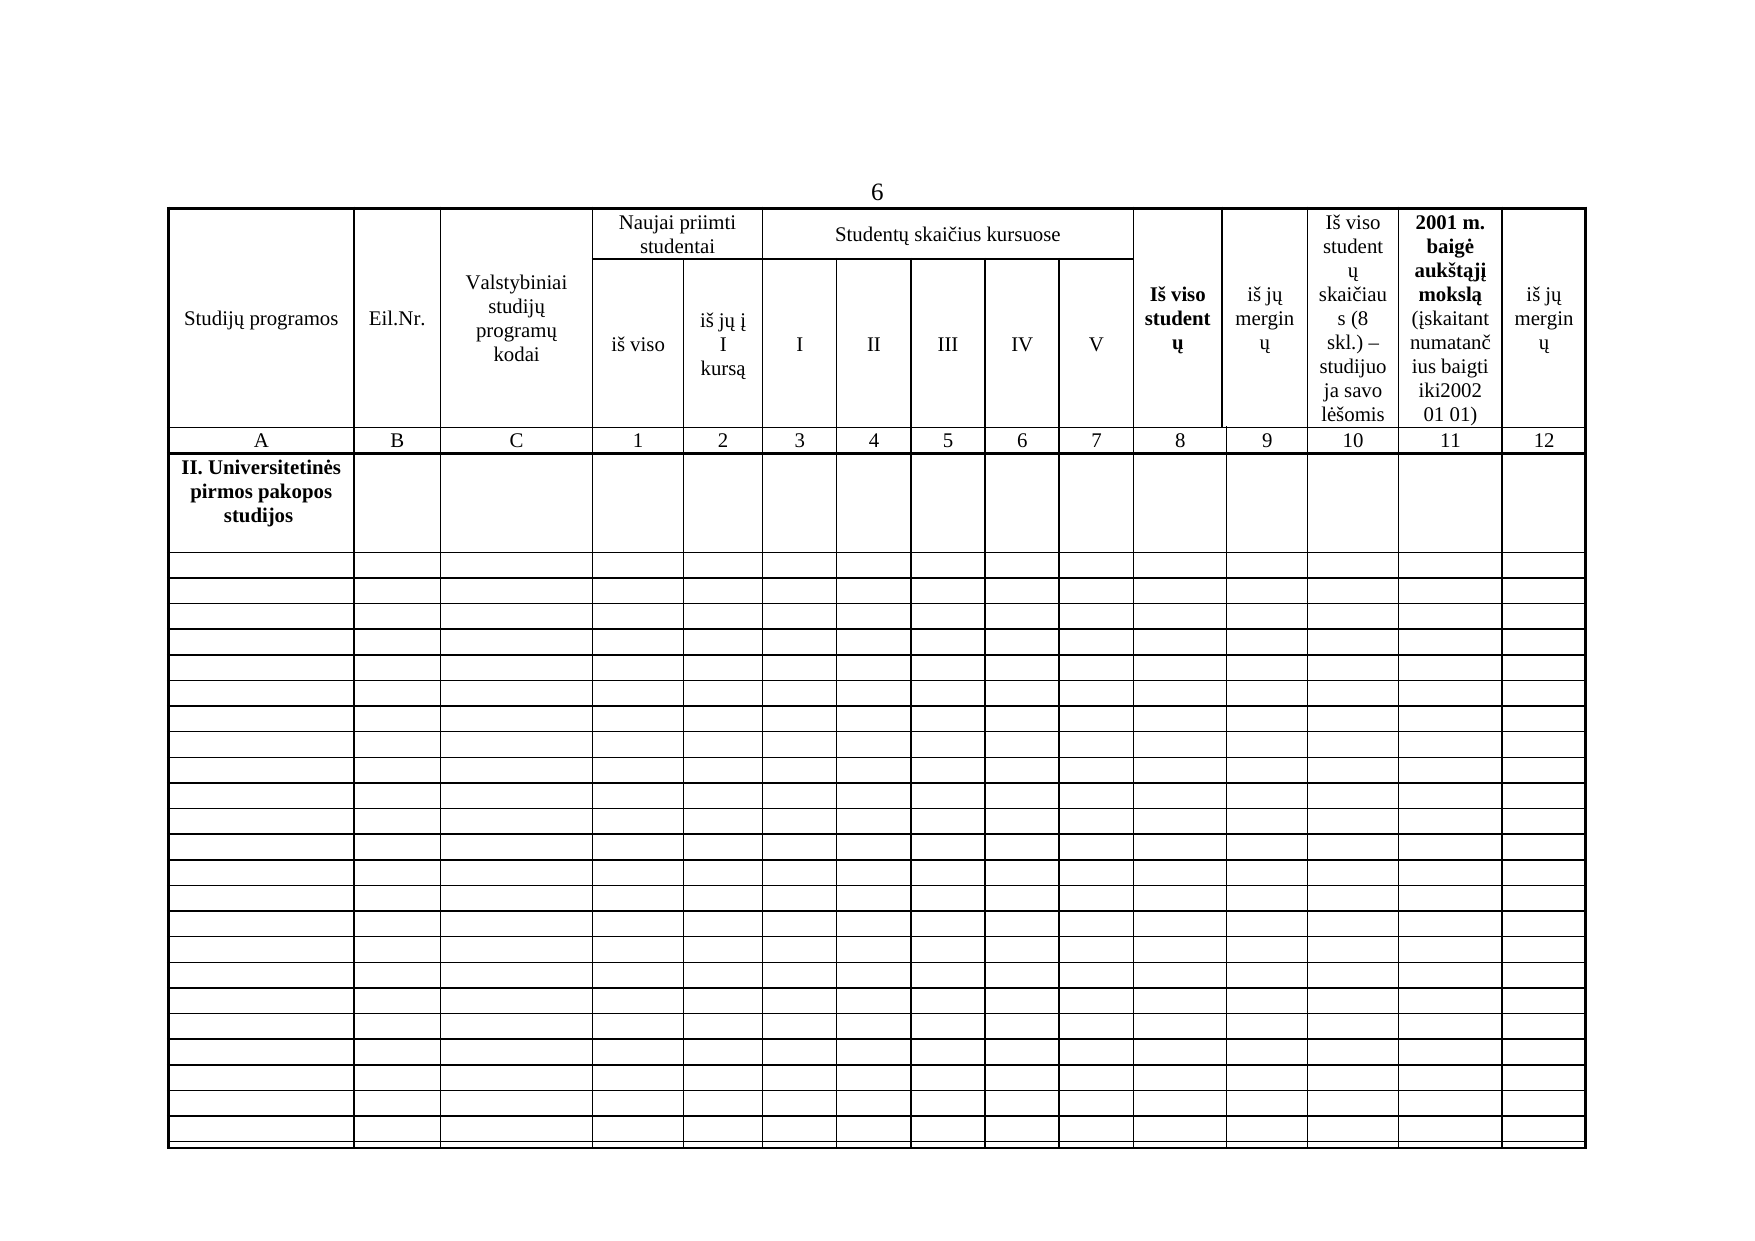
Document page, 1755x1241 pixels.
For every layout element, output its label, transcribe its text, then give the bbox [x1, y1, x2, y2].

table_cell [1060, 681, 1133, 705]
table_cell [593, 809, 683, 833]
table_cell [837, 656, 910, 679]
table_cell [1060, 656, 1133, 679]
table_cell [1134, 989, 1226, 1013]
table_cell [355, 912, 440, 936]
table_cell iš jų į I kursą [684, 260, 762, 426]
table_cell [170, 861, 353, 884]
table_cell [1308, 1014, 1398, 1038]
table_cell [912, 630, 984, 654]
table_cell [170, 989, 353, 1013]
table_cell [1134, 527, 1226, 551]
table_cell [1134, 758, 1226, 782]
table_cell [1060, 758, 1133, 782]
table_cell [763, 1142, 836, 1147]
table_cell [1308, 1117, 1398, 1141]
table_cell [441, 963, 592, 987]
table_cell [1308, 527, 1398, 551]
table_cell [1308, 732, 1398, 756]
table_cell [1060, 784, 1133, 808]
table_cell [763, 1014, 836, 1038]
table_cell [763, 963, 836, 987]
table_cell [912, 937, 984, 961]
table_cell [593, 455, 683, 527]
table_cell [763, 707, 836, 731]
table_cell [355, 527, 440, 551]
table_cell [1503, 604, 1584, 628]
table_cell [986, 1117, 1058, 1141]
table_cell [1134, 455, 1226, 527]
table_cell [593, 1066, 683, 1089]
table_cell [1134, 604, 1226, 628]
table_cell [355, 963, 440, 987]
table_cell [1399, 809, 1501, 833]
table_cell [912, 1091, 984, 1115]
table_cell [441, 656, 592, 679]
table_cell [1134, 1142, 1226, 1147]
table_cell [837, 861, 910, 884]
table_cell I [763, 260, 836, 426]
table_cell [170, 579, 353, 603]
table_cell [1308, 963, 1398, 987]
table_cell [1227, 835, 1307, 859]
table_cell [1134, 1117, 1226, 1141]
table_cell [986, 1091, 1058, 1115]
table_cell [1308, 579, 1398, 603]
table_cell [684, 937, 762, 961]
table_cell [355, 784, 440, 808]
table_cell [986, 1040, 1058, 1064]
table_cell [986, 809, 1058, 833]
table_cell [1060, 1091, 1133, 1115]
table_cell [355, 1014, 440, 1038]
table_cell [441, 809, 592, 833]
table_cell [1399, 455, 1501, 527]
table_cell [593, 604, 683, 628]
table_cell [441, 455, 592, 527]
table_cell [837, 553, 910, 577]
table_cell [1399, 1091, 1501, 1115]
table_cell [763, 630, 836, 654]
table_cell [1227, 1014, 1307, 1038]
table_cell [355, 1040, 440, 1064]
table_cell [1503, 656, 1584, 679]
table_cell [593, 527, 683, 551]
table_cell [837, 579, 910, 603]
table_cell [1134, 1091, 1226, 1115]
table_cell [170, 784, 353, 808]
table_cell [837, 784, 910, 808]
table_cell [1134, 707, 1226, 731]
table_cell [1503, 861, 1584, 884]
table_cell [1503, 912, 1584, 936]
table_cell [1308, 758, 1398, 782]
table_cell [986, 579, 1058, 603]
table_cell [1399, 989, 1501, 1013]
table_cell [684, 809, 762, 833]
table_cell [837, 835, 910, 859]
table_cell [1227, 1066, 1307, 1089]
table_cell 5 [912, 428, 984, 452]
table_cell [1060, 989, 1133, 1013]
table_cell [1503, 1091, 1584, 1115]
table_cell B [355, 428, 440, 452]
table_cell [593, 835, 683, 859]
table_cell [684, 758, 762, 782]
table_cell [912, 861, 984, 884]
table_cell [1227, 1091, 1307, 1115]
table_cell [763, 758, 836, 782]
table_cell [1399, 835, 1501, 859]
table_cell [684, 1117, 762, 1141]
table_cell [912, 579, 984, 603]
table_cell II [837, 260, 910, 426]
table_cell [684, 784, 762, 808]
table_cell [1399, 937, 1501, 961]
table_cell [986, 1142, 1058, 1147]
table_cell [1503, 963, 1584, 987]
table_cell [986, 732, 1058, 756]
table_cell [837, 1014, 910, 1038]
table_cell [593, 1117, 683, 1141]
table_cell [441, 604, 592, 628]
table_cell [763, 835, 836, 859]
table_cell [1227, 784, 1307, 808]
table_cell [837, 963, 910, 987]
table_cell [1399, 1040, 1501, 1064]
table_cell [1399, 1014, 1501, 1038]
table_cell [593, 579, 683, 603]
table_cell [1399, 1142, 1501, 1147]
table_cell [684, 579, 762, 603]
table_cell [441, 1117, 592, 1141]
table_cell [684, 912, 762, 936]
table_cell [593, 732, 683, 756]
table_cell [912, 963, 984, 987]
table_cell [1308, 707, 1398, 731]
table_cell [837, 886, 910, 910]
table_header Valstybiniai studijų programų kodai [441, 210, 592, 426]
table_cell [912, 656, 984, 679]
table_cell [1503, 1040, 1584, 1064]
table_cell [1060, 861, 1133, 884]
table_cell [1308, 604, 1398, 628]
table_cell 10 [1308, 428, 1398, 452]
table_cell [912, 681, 984, 705]
table_cell [763, 1091, 836, 1115]
table_cell [1227, 707, 1307, 731]
table_cell [1503, 1014, 1584, 1038]
table_cell [1060, 732, 1133, 756]
table_cell [837, 1040, 910, 1064]
table_cell [355, 455, 440, 527]
table_cell [986, 937, 1058, 961]
table_cell [837, 1117, 910, 1141]
table_cell [1308, 1091, 1398, 1115]
table_cell [593, 1091, 683, 1115]
table_cell [837, 732, 910, 756]
table_cell [912, 1066, 984, 1089]
table_cell [1060, 1142, 1133, 1147]
table_cell [763, 809, 836, 833]
table_cell [1308, 1040, 1398, 1064]
table_cell [912, 784, 984, 808]
table_header Studentų skaičius kursuose [763, 210, 1133, 258]
table_cell [441, 1091, 592, 1115]
table_cell [986, 681, 1058, 705]
table_cell [170, 553, 353, 577]
table_cell [441, 707, 592, 731]
table_cell [837, 912, 910, 936]
table_cell [1227, 604, 1307, 628]
table_cell [1503, 809, 1584, 833]
table_cell [837, 527, 910, 551]
table_cell [1308, 1142, 1398, 1147]
table_cell [912, 1117, 984, 1141]
table_cell [1503, 630, 1584, 654]
table_cell [763, 604, 836, 628]
table_cell [837, 707, 910, 731]
table_cell [441, 630, 592, 654]
table_cell [912, 707, 984, 731]
table_cell [837, 455, 910, 527]
table_cell [1060, 1040, 1133, 1064]
table_cell [1227, 553, 1307, 577]
table_cell [1308, 784, 1398, 808]
table_cell [1399, 527, 1501, 551]
table_cell [986, 835, 1058, 859]
table_cell [1227, 937, 1307, 961]
table_cell [170, 656, 353, 679]
table_cell [763, 912, 836, 936]
table_cell [355, 553, 440, 577]
table_cell [441, 732, 592, 756]
table_cell 3 [763, 428, 836, 452]
table_cell [1503, 886, 1584, 910]
table_cell [1503, 989, 1584, 1013]
table_cell [441, 912, 592, 936]
table_cell [1308, 1066, 1398, 1089]
table_cell [684, 963, 762, 987]
table_cell [1134, 809, 1226, 833]
table_cell [1308, 656, 1398, 679]
table_cell [912, 455, 984, 527]
table_cell [355, 1091, 440, 1115]
table_cell [763, 1066, 836, 1089]
table_cell [1134, 553, 1226, 577]
table_cell [355, 1066, 440, 1089]
table_header 2001 m. baigė aukštąjį mokslą (įskaitant numatančius baigti iki2002 01 01) [1399, 210, 1501, 426]
table_cell [1227, 758, 1307, 782]
table_cell [170, 1117, 353, 1141]
table_cell [170, 681, 353, 705]
table_cell [1134, 963, 1226, 987]
table_cell [170, 912, 353, 936]
table_cell [1227, 579, 1307, 603]
table_cell [837, 681, 910, 705]
table_cell [986, 989, 1058, 1013]
table_cell [1399, 579, 1501, 603]
table_cell [1060, 455, 1133, 527]
table_cell [1503, 553, 1584, 577]
table_cell [763, 579, 836, 603]
table_cell [1399, 732, 1501, 756]
table_cell [593, 912, 683, 936]
table_cell [1227, 809, 1307, 833]
table_cell [1399, 707, 1501, 731]
table_cell [355, 732, 440, 756]
table_cell [1227, 1040, 1307, 1064]
table_cell [684, 989, 762, 1013]
table_cell [170, 1091, 353, 1115]
table_cell II. Universitetinės pirmos pakopos studijos [170, 455, 353, 527]
table_cell [1134, 1014, 1226, 1038]
table_cell [1134, 1066, 1226, 1089]
table_cell [1227, 732, 1307, 756]
table_cell [355, 886, 440, 910]
table_cell [763, 886, 836, 910]
table_cell [1134, 886, 1226, 910]
table_cell [593, 784, 683, 808]
table_cell [170, 937, 353, 961]
table_cell [912, 1040, 984, 1064]
table_cell [684, 886, 762, 910]
table_cell [593, 656, 683, 679]
table_cell [1134, 861, 1226, 884]
table_cell [1060, 707, 1133, 731]
table_cell [912, 553, 984, 577]
table_cell [986, 707, 1058, 731]
table_cell [441, 527, 592, 551]
table_cell [1503, 681, 1584, 705]
table_cell [593, 989, 683, 1013]
table_cell C [441, 428, 592, 452]
table_cell [684, 656, 762, 679]
table_cell [1060, 963, 1133, 987]
table_cell [684, 630, 762, 654]
table_cell [1399, 630, 1501, 654]
table_cell [1227, 455, 1307, 527]
table_cell [593, 937, 683, 961]
table_header Eil.Nr. [355, 210, 440, 426]
table_cell [355, 656, 440, 679]
table_cell [1060, 1014, 1133, 1038]
table_cell [441, 937, 592, 961]
table_cell [355, 1142, 440, 1147]
table_cell III [912, 260, 984, 426]
table_cell [763, 527, 836, 551]
table_cell [1503, 758, 1584, 782]
table_cell [684, 861, 762, 884]
table_cell [1399, 758, 1501, 782]
table_cell [1399, 553, 1501, 577]
table_cell 8 [1134, 428, 1226, 452]
table_cell [1060, 553, 1133, 577]
table_cell [1060, 604, 1133, 628]
table_cell [837, 809, 910, 833]
table_cell [1399, 1066, 1501, 1089]
table_cell [1308, 809, 1398, 833]
table_cell [355, 861, 440, 884]
table_cell IV [986, 260, 1058, 426]
table_cell [170, 707, 353, 731]
table_cell [355, 937, 440, 961]
table_cell 7 [1060, 428, 1133, 452]
table_header Naujai priimti studentai [593, 210, 762, 258]
table_cell [912, 912, 984, 936]
table_cell [1227, 886, 1307, 910]
table_cell [1308, 553, 1398, 577]
table_cell [684, 1066, 762, 1089]
table_cell [1308, 886, 1398, 910]
table_cell [763, 937, 836, 961]
table_cell [355, 758, 440, 782]
table_cell [170, 835, 353, 859]
table_cell [1060, 1066, 1133, 1089]
table_cell [593, 1040, 683, 1064]
table_cell [441, 1040, 592, 1064]
table_cell [1503, 1142, 1584, 1147]
table_cell [1503, 937, 1584, 961]
table_cell [441, 861, 592, 884]
table_cell [1503, 1117, 1584, 1141]
table_cell [1308, 681, 1398, 705]
table_cell [1227, 861, 1307, 884]
table_cell [684, 604, 762, 628]
table_cell [1060, 579, 1133, 603]
table_cell [763, 784, 836, 808]
table_cell [355, 579, 440, 603]
table_cell [170, 630, 353, 654]
table_cell [1134, 579, 1226, 603]
table_cell [986, 861, 1058, 884]
table_cell [441, 681, 592, 705]
table_cell [170, 809, 353, 833]
table_cell [1308, 937, 1398, 961]
table_cell [1134, 835, 1226, 859]
table_cell [355, 1117, 440, 1141]
table_cell [1308, 989, 1398, 1013]
table_cell [986, 455, 1058, 527]
table_cell [986, 963, 1058, 987]
table_cell [355, 630, 440, 654]
table_cell [1503, 1066, 1584, 1089]
table_cell [1503, 579, 1584, 603]
table_cell [763, 553, 836, 577]
table_cell [986, 553, 1058, 577]
table_cell [912, 886, 984, 910]
table_cell [355, 707, 440, 731]
table_cell [1399, 912, 1501, 936]
table_header iš jų merginų [1223, 210, 1307, 426]
table_cell [684, 1014, 762, 1038]
table_cell [912, 989, 984, 1013]
table_cell [1399, 1117, 1501, 1141]
table_cell [1227, 1142, 1307, 1147]
table_cell [1399, 886, 1501, 910]
table_cell [170, 963, 353, 987]
table_cell [1227, 912, 1307, 936]
table_cell [593, 681, 683, 705]
table_cell [1308, 912, 1398, 936]
table_cell [1134, 656, 1226, 679]
table_cell [1227, 963, 1307, 987]
table_cell [1060, 912, 1133, 936]
table_cell [170, 1142, 353, 1147]
table_cell [1227, 630, 1307, 654]
table_cell [593, 630, 683, 654]
table_cell 11 [1399, 428, 1501, 452]
table_cell [912, 1142, 984, 1147]
table_cell [1134, 732, 1226, 756]
table_cell [593, 861, 683, 884]
table_cell [1503, 707, 1584, 731]
table_cell [355, 989, 440, 1013]
table_cell [441, 784, 592, 808]
table_cell [684, 553, 762, 577]
table_header iš jų merginų [1503, 210, 1584, 426]
table_cell [763, 732, 836, 756]
table_cell [1227, 1117, 1307, 1141]
table_cell [1227, 681, 1307, 705]
table_cell [355, 681, 440, 705]
table_cell [170, 527, 353, 551]
table_cell [355, 835, 440, 859]
table_cell [763, 1040, 836, 1064]
table_cell [1503, 784, 1584, 808]
table_cell [1060, 809, 1133, 833]
table_cell [986, 604, 1058, 628]
table_cell [986, 1066, 1058, 1089]
table_cell [1060, 630, 1133, 654]
table_cell [1399, 681, 1501, 705]
table_cell [593, 1142, 683, 1147]
table_cell [170, 1040, 353, 1064]
table_cell [1134, 937, 1226, 961]
table_cell V [1060, 260, 1133, 426]
table_cell [986, 784, 1058, 808]
table_header Iš viso studentų skaičiaus (8 skl.) – studijuoja savo lėšomis [1308, 210, 1398, 426]
table_cell [441, 1014, 592, 1038]
table_cell 6 [986, 428, 1058, 452]
table_header Studijų programos [170, 210, 353, 426]
table_cell [763, 989, 836, 1013]
table_cell [441, 553, 592, 577]
table_cell [837, 1066, 910, 1089]
table_cell [1227, 656, 1307, 679]
table_cell 1 [593, 428, 683, 452]
table_cell 9 [1227, 428, 1307, 452]
table_cell [684, 707, 762, 731]
table_cell [1503, 455, 1584, 527]
table_cell [912, 1014, 984, 1038]
table_cell [1227, 527, 1307, 551]
table_cell [684, 527, 762, 551]
table_cell [837, 758, 910, 782]
table_cell 2 [684, 428, 762, 452]
table_cell [1134, 630, 1226, 654]
table_cell [1134, 681, 1226, 705]
table_cell [170, 758, 353, 782]
table_cell [912, 604, 984, 628]
table_cell [1399, 604, 1501, 628]
table_cell [684, 835, 762, 859]
table_cell [1399, 656, 1501, 679]
table_cell [1399, 963, 1501, 987]
table_cell [355, 604, 440, 628]
table_cell [593, 886, 683, 910]
table_cell [763, 681, 836, 705]
table_cell [1134, 1040, 1226, 1064]
table_cell [1134, 784, 1226, 808]
table_cell [1308, 455, 1398, 527]
table_cell [912, 527, 984, 551]
table_cell [170, 886, 353, 910]
table_cell [441, 579, 592, 603]
table_cell [1060, 937, 1133, 961]
table_cell [441, 989, 592, 1013]
table_cell [684, 455, 762, 527]
table_cell [1060, 835, 1133, 859]
table_cell [1060, 527, 1133, 551]
table_cell [170, 1014, 353, 1038]
table_cell [1134, 912, 1226, 936]
table_cell [1503, 732, 1584, 756]
table_cell [763, 1117, 836, 1141]
table_cell [684, 681, 762, 705]
table_cell [593, 707, 683, 731]
table_cell 12 [1503, 428, 1584, 452]
table_cell [593, 553, 683, 577]
table_cell [1308, 861, 1398, 884]
table_cell [441, 758, 592, 782]
table_cell [1060, 886, 1133, 910]
table_cell [170, 732, 353, 756]
table_cell [986, 630, 1058, 654]
table_cell [1308, 835, 1398, 859]
table_cell [441, 1142, 592, 1147]
table_cell [684, 1040, 762, 1064]
table_cell [986, 1014, 1058, 1038]
table_cell [912, 758, 984, 782]
table_cell [912, 732, 984, 756]
table_cell [912, 809, 984, 833]
table_cell [441, 835, 592, 859]
table_cell [441, 886, 592, 910]
table_cell [170, 1066, 353, 1089]
table_cell [763, 455, 836, 527]
table_cell [986, 886, 1058, 910]
table_cell [1399, 784, 1501, 808]
table_cell [986, 527, 1058, 551]
table_cell [355, 809, 440, 833]
table_cell [1060, 1117, 1133, 1141]
table_cell [441, 1066, 592, 1089]
table_cell [837, 1091, 910, 1115]
table_cell [763, 861, 836, 884]
table_cell [1308, 630, 1398, 654]
table_cell [684, 1091, 762, 1115]
table_cell [1399, 861, 1501, 884]
table_cell [1503, 835, 1584, 859]
table_cell 4 [837, 428, 910, 452]
table_cell [1227, 989, 1307, 1013]
table_cell [837, 630, 910, 654]
table_cell [170, 604, 353, 628]
table_cell [593, 758, 683, 782]
table_cell [593, 1014, 683, 1038]
table_cell [763, 656, 836, 679]
table_cell A [170, 428, 353, 452]
table_cell [1503, 527, 1584, 551]
table_cell [684, 732, 762, 756]
table_cell [986, 758, 1058, 782]
table_cell [837, 937, 910, 961]
table_cell [684, 1142, 762, 1147]
table_cell [986, 912, 1058, 936]
table_cell [837, 989, 910, 1013]
table_cell iš viso [593, 260, 683, 426]
table_header Iš viso studentų [1134, 210, 1221, 426]
table_cell [986, 656, 1058, 679]
table_cell [593, 963, 683, 987]
table_cell [912, 835, 984, 859]
table_cell [837, 604, 910, 628]
table_cell [837, 1142, 910, 1147]
